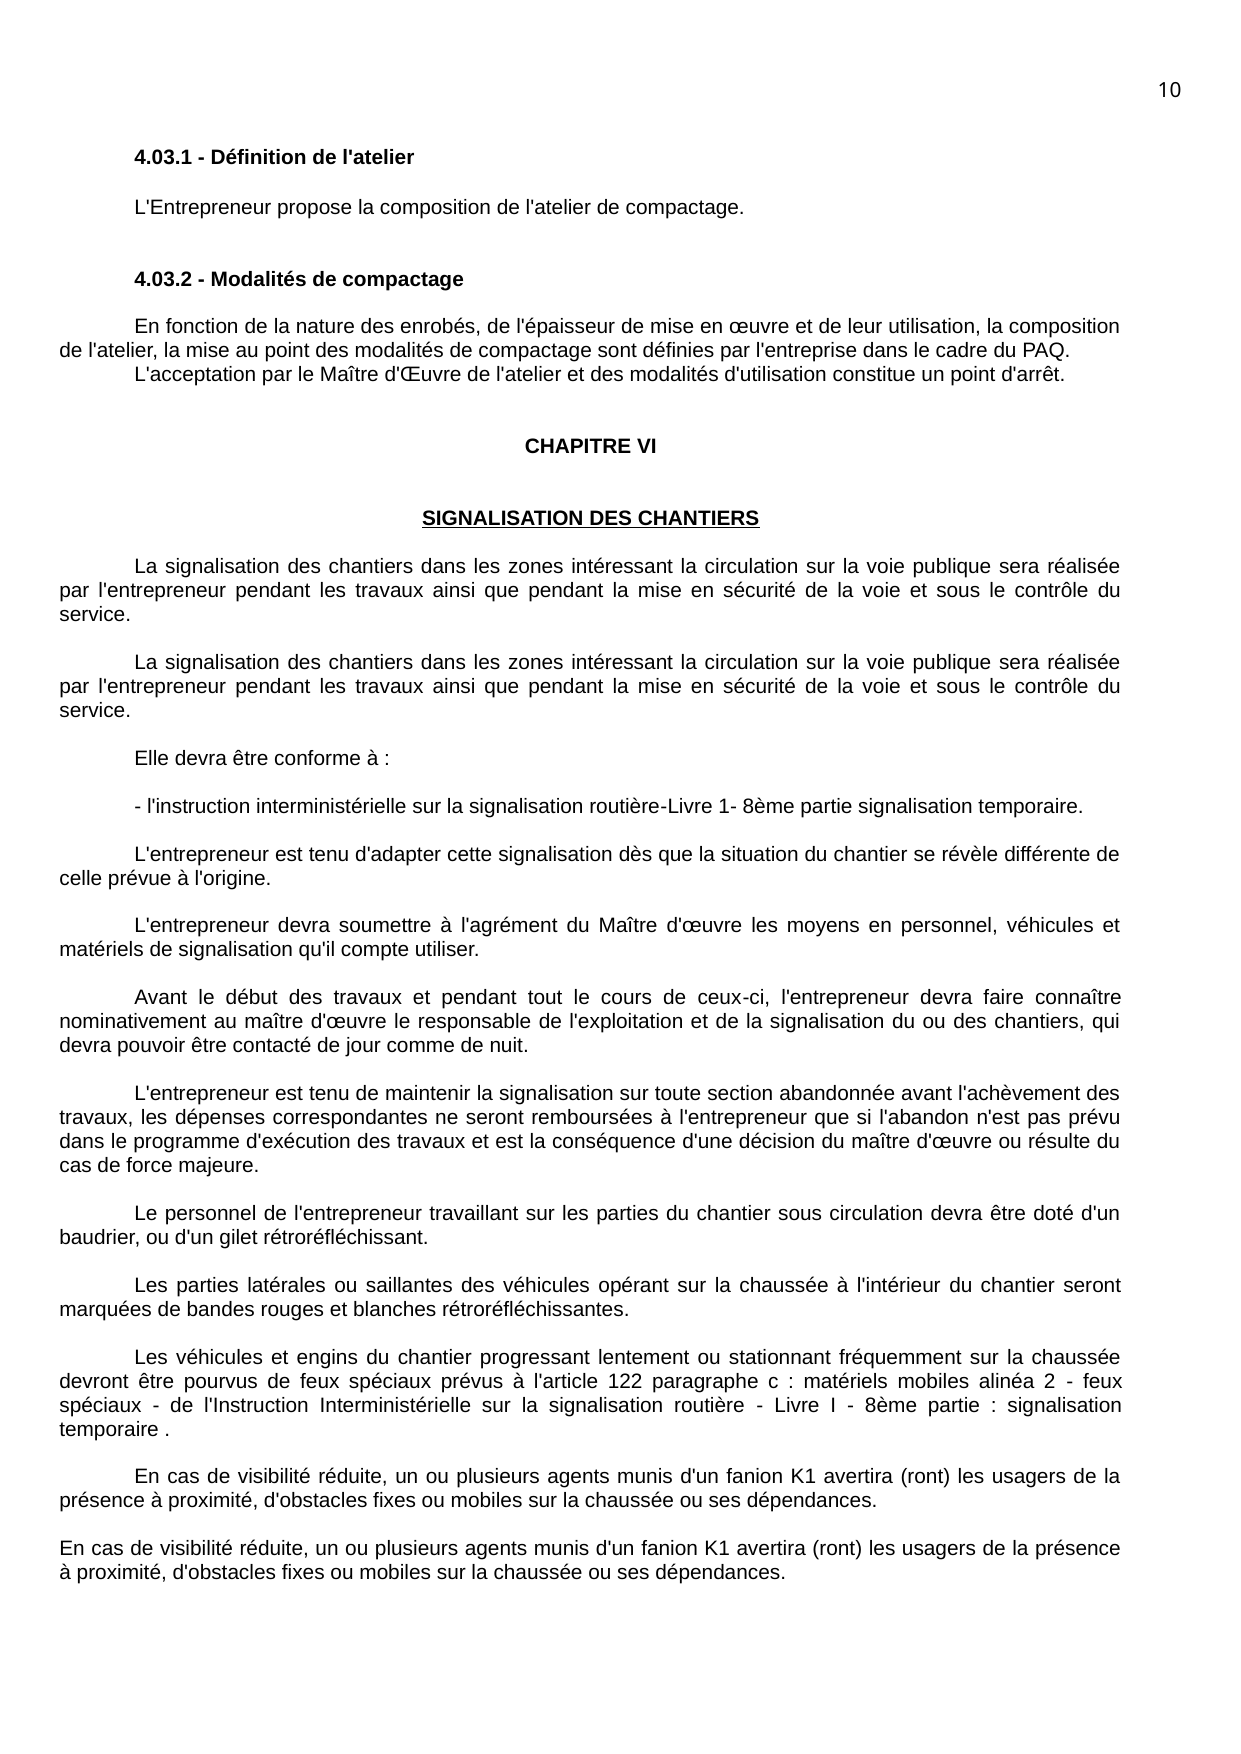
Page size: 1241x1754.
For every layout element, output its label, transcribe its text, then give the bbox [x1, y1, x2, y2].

text Les véhicules et engins du chantier progressant lentement ou stationnant fréquemment sur la chaussée devront être pourvus de feux spéciaux prévus à l'article 122 paragraphe c : matériels mobiles alinéa 2 ‑ feux spéciaux ‑ de l'Instruction Interministérielle sur la signalisation routière ‑ Livre I ‑ 8ème partie : signalisation temporaire . [59, 1344, 1122, 1440]
text La signalisation des chantiers dans les zones intéressant la circulation sur la voie publique sera réalisée par l'entrepreneur pendant les travaux ainsi que pendant la mise en sécurité de la voie et sous le contrôle du service. [59, 554, 1122, 626]
text ‑ l'instruction interministérielle sur la signalisation routière‑Livre 1‑ 8ème partie signalisation temporaire. [59, 793, 1122, 817]
text En cas de visibilité réduite, un ou plusieurs agents munis d'un fanion K1 avertira (ront) les usagers de la présence à proximité, d'obstacles fixes ou mobiles sur la chaussée ou ses dépendances. [59, 1536, 1122, 1584]
text L'Entrepreneur propose la composition de l'atelier de compactage. [59, 194, 1122, 218]
text 4.03.1 - Définition de l'atelier [59, 142, 1122, 171]
text CHAPITRE VI [59, 434, 1122, 458]
text En cas de visibilité réduite, un ou plusieurs agents munis d'un fanion K1 avertira (ront) les usagers de la présence à proximité, d'obstacles fixes ou mobiles sur la chaussée ou ses dépendances. [59, 1464, 1122, 1512]
text SIGNALISATION DES CHANTIERS [59, 506, 1122, 530]
text Les parties latérales ou saillantes des véhicules opérant sur la chaussée à l'intérieur du chantier seront marquées de bandes rouges et blanches rétroréfléchissantes. [59, 1273, 1122, 1321]
text L'acceptation par le Maître d'Œuvre de l'atelier et des modalités d'utilisation constitue un point d'arrêt. [59, 362, 1122, 386]
text L'entrepreneur devra soumettre à l'agrément du Maître d'œuvre les moyens en personnel, véhicules et matériels de signalisation qu'il compte utiliser. [59, 913, 1122, 961]
text La signalisation des chantiers dans les zones intéressant la circulation sur la voie publique sera réalisée par l'entrepreneur pendant les travaux ainsi que pendant la mise en sécurité de la voie et sous le contrôle du service. [59, 650, 1122, 722]
text En fonction de la nature des enrobés, de l'épaisseur de mise en œuvre et de leur utilisation, la composition de l'atelier, la mise au point des modalités de compactage sont définies par l'entreprise dans le cadre du PAQ. [59, 314, 1122, 362]
text L'entrepreneur est tenu d'adapter cette signalisation dès que la situation du chantier se révèle différente de celle prévue à l'origine. [59, 841, 1122, 889]
text Elle devra être conforme à : [59, 746, 1122, 769]
text Le personnel de l'entrepreneur travaillant sur les parties du chantier sous circulation devra être doté d'un baudrier, ou d'un gilet rétroréfléchissant. [59, 1201, 1122, 1249]
text Avant le début des travaux et pendant tout le cours de ceux‑ci, l'entrepreneur devra faire connaître nominativement au maître d'œuvre le responsable de l'exploitation et de la signalisation du ou des chantiers, qui devra pouvoir être contacté de jour comme de nuit. [59, 985, 1122, 1057]
text L'entrepreneur est tenu de maintenir la signalisation sur toute section abandonnée avant l'achèvement des travaux, les dépenses correspondantes ne seront remboursées à l'entrepreneur que si l'abandon n'est pas prévu dans le programme d'exécution des travaux et est la conséquence d'une décision du maître d'œuvre ou résulte du cas de force majeure. [59, 1081, 1122, 1177]
text 4.03.2 - Modalités de compactage [59, 266, 1122, 290]
